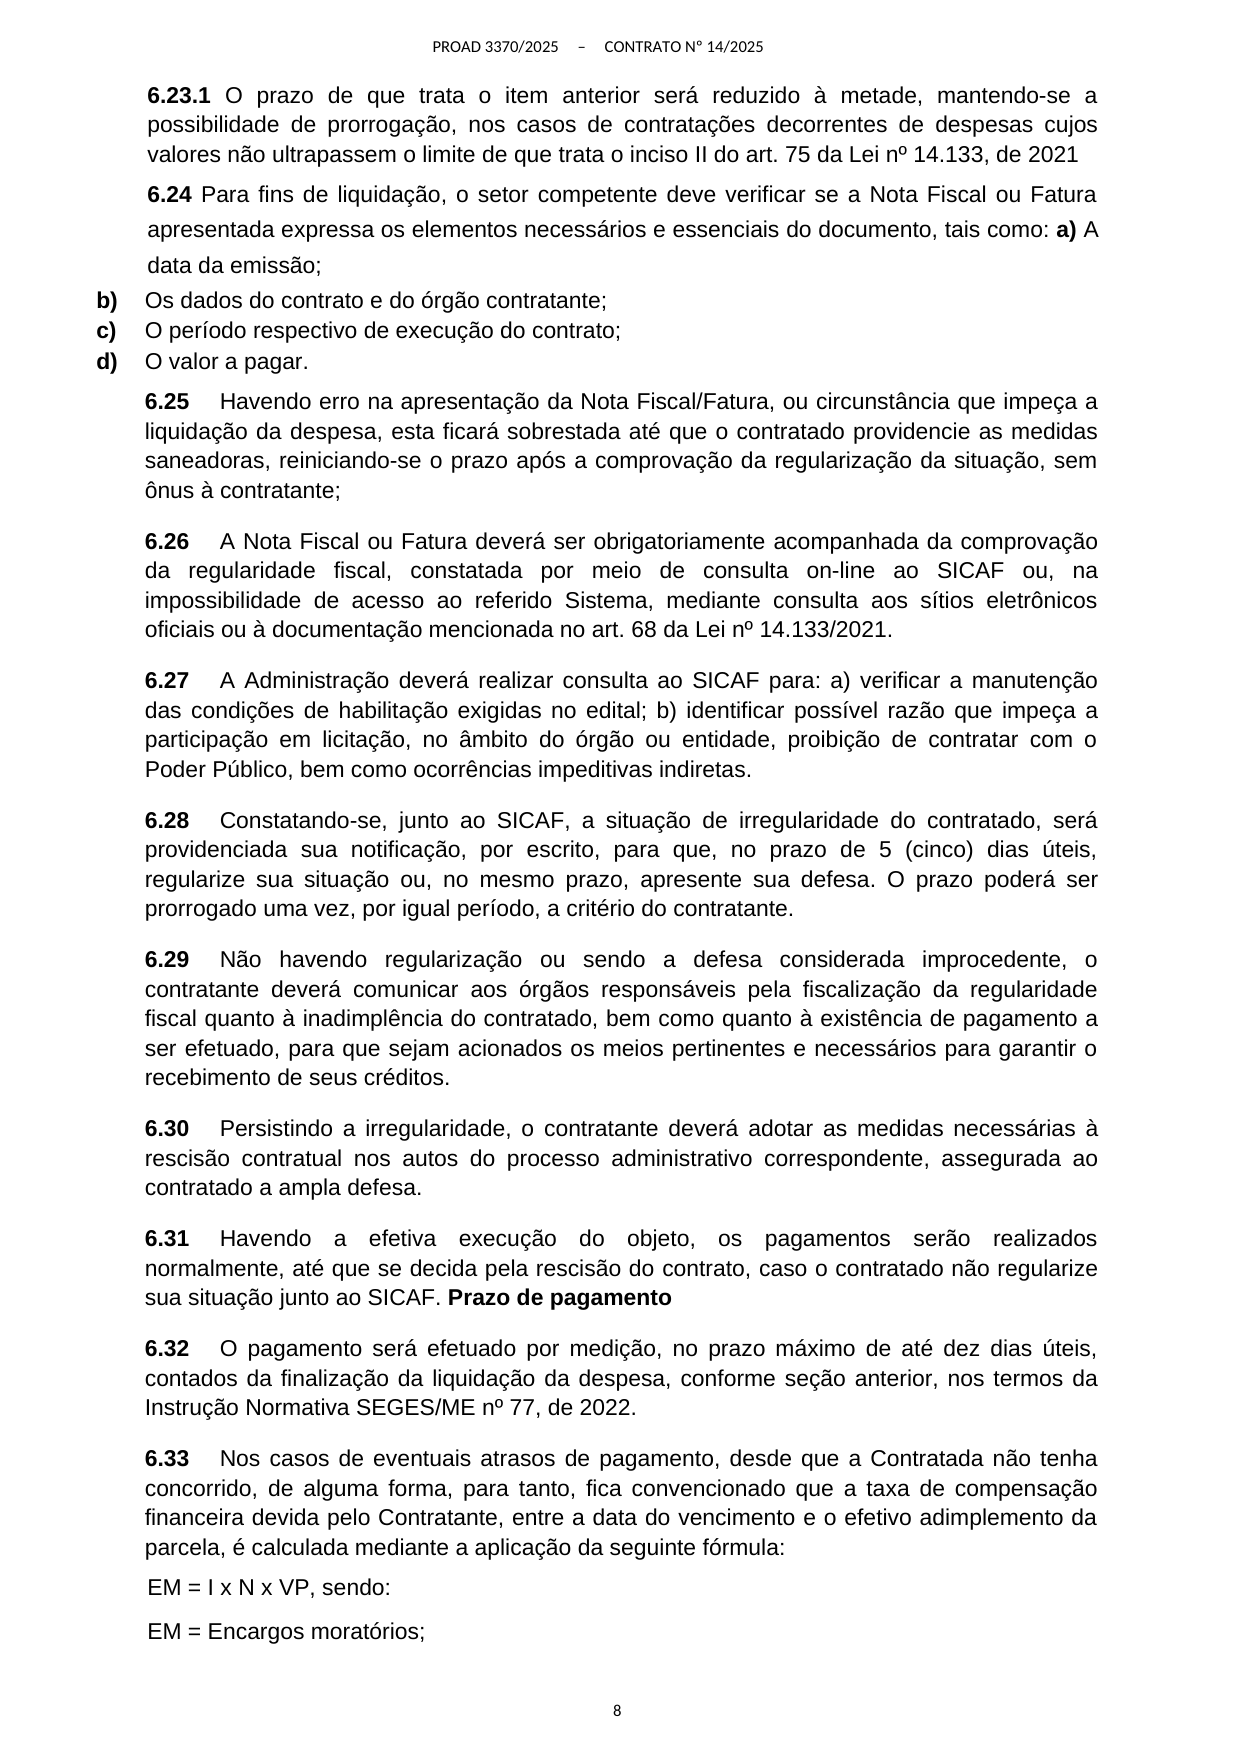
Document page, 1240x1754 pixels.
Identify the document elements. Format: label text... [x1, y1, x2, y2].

list O período respectivo de execução do contrato; [96, 317, 1098, 344]
text 6.24 Para fins de liquidação, o setor competente deve verificar se a Nota Fiscal ou Fatura apresentada expressa os elementos necessários e essenciais do documento, tais como: a) A data da emissão; [147, 181, 1098, 278]
list Nos casos de eventuais atrasos de pagamento, desde que a Contratada não tenha concorrido, de alguma forma, para tanto, fica convencionado que a taxa de compensação financeira devida pelo Contratante, entre a data do vencimento e o efetivo adimplemento da parcela, é calculada mediante a aplicação da seguinte fórmula: [144, 1445, 1098, 1560]
text EM = I x N x VP, sendo: [147, 1574, 1098, 1601]
list O valor a pagar. [96, 348, 1098, 374]
text EM = Encargos moratórios; [147, 1618, 1098, 1644]
list A Administração deverá realizar consulta ao SICAF para: a) verificar a manutenção das condições de habilitação exigidas no edital; b) identificar possível razão que impeça a participação em licitação, no âmbito do órgão ou entidade, proibição de contratar com o Poder Público, bem como ocorrências impeditivas indiretas. [144, 667, 1098, 782]
list Havendo a efetiva execução do objeto, os pagamentos serão realizados normalmente, até que se decida pela rescisão do contrato, caso o contratado não regularize sua situação junto ao SICAF. Prazo de pagamento [144, 1225, 1098, 1310]
list O pagamento será efetuado por medição, no prazo máximo de até dez dias úteis, contados da finalização da liquidação da despesa, conforme seção anterior, nos termos da Instrução Normativa SEGES/ME nº 77, de 2022. [144, 1335, 1098, 1420]
list A Nota Fiscal ou Fatura deverá ser obrigatoriamente acompanhada da comprovação da regularidade fiscal, constatada por meio de consulta on-line ao SICAF ou, na impossibilidade de acesso ao referido Sistema, mediante consulta aos sítios eletrônicos oficiais ou à documentação mencionada no art. 68 da Lei nº 14.133/2021. [144, 528, 1098, 642]
list Persistindo a irregularidade, o contratante deverá adotar as medidas necessárias à rescisão contratual nos autos do processo administrativo correspondente, assegurada ao contratado a ampla defesa. [144, 1115, 1098, 1200]
list Havendo erro na apresentação da Nota Fiscal/Fatura, ou circunstância que impeça a liquidação da despesa, esta ficará sobrestada até que o contratado providencie as medidas saneadoras, reiniciando-se o prazo após a comprovação da regularização da situação, sem ônus à contratante; [144, 388, 1098, 503]
list Os dados do contrato e do órgão contratante; [96, 287, 1098, 313]
text 6.23.1 O prazo de que trata o item anterior será reduzido à metade, mantendo-se a possibilidade de prorrogação, nos casos de contratações decorrentes de despesas cujos valores não ultrapassem o limite de que trata o inciso II do art. 75 da Lei nº 14.133, de 2021 [147, 82, 1098, 167]
list Constatando-se, junto ao SICAF, a situação de irregularidade do contratado, será providenciada sua notificação, por escrito, para que, no prazo de 5 (cinco) dias úteis, regularize sua situação ou, no mesmo prazo, apresente sua defesa. O prazo poderá ser prorrogado uma vez, por igual período, a critério do contratante. [144, 807, 1098, 921]
list Não havendo regularização ou sendo a defesa considerada improcedente, o contratante deverá comunicar aos órgãos responsáveis pela fiscalização da regularidade fiscal quanto à inadimplência do contratado, bem como quanto à existência de pagamento a ser efetuado, para que sejam acionados os meios pertinentes e necessários para garantir o recebimento de seus créditos. [144, 946, 1098, 1090]
